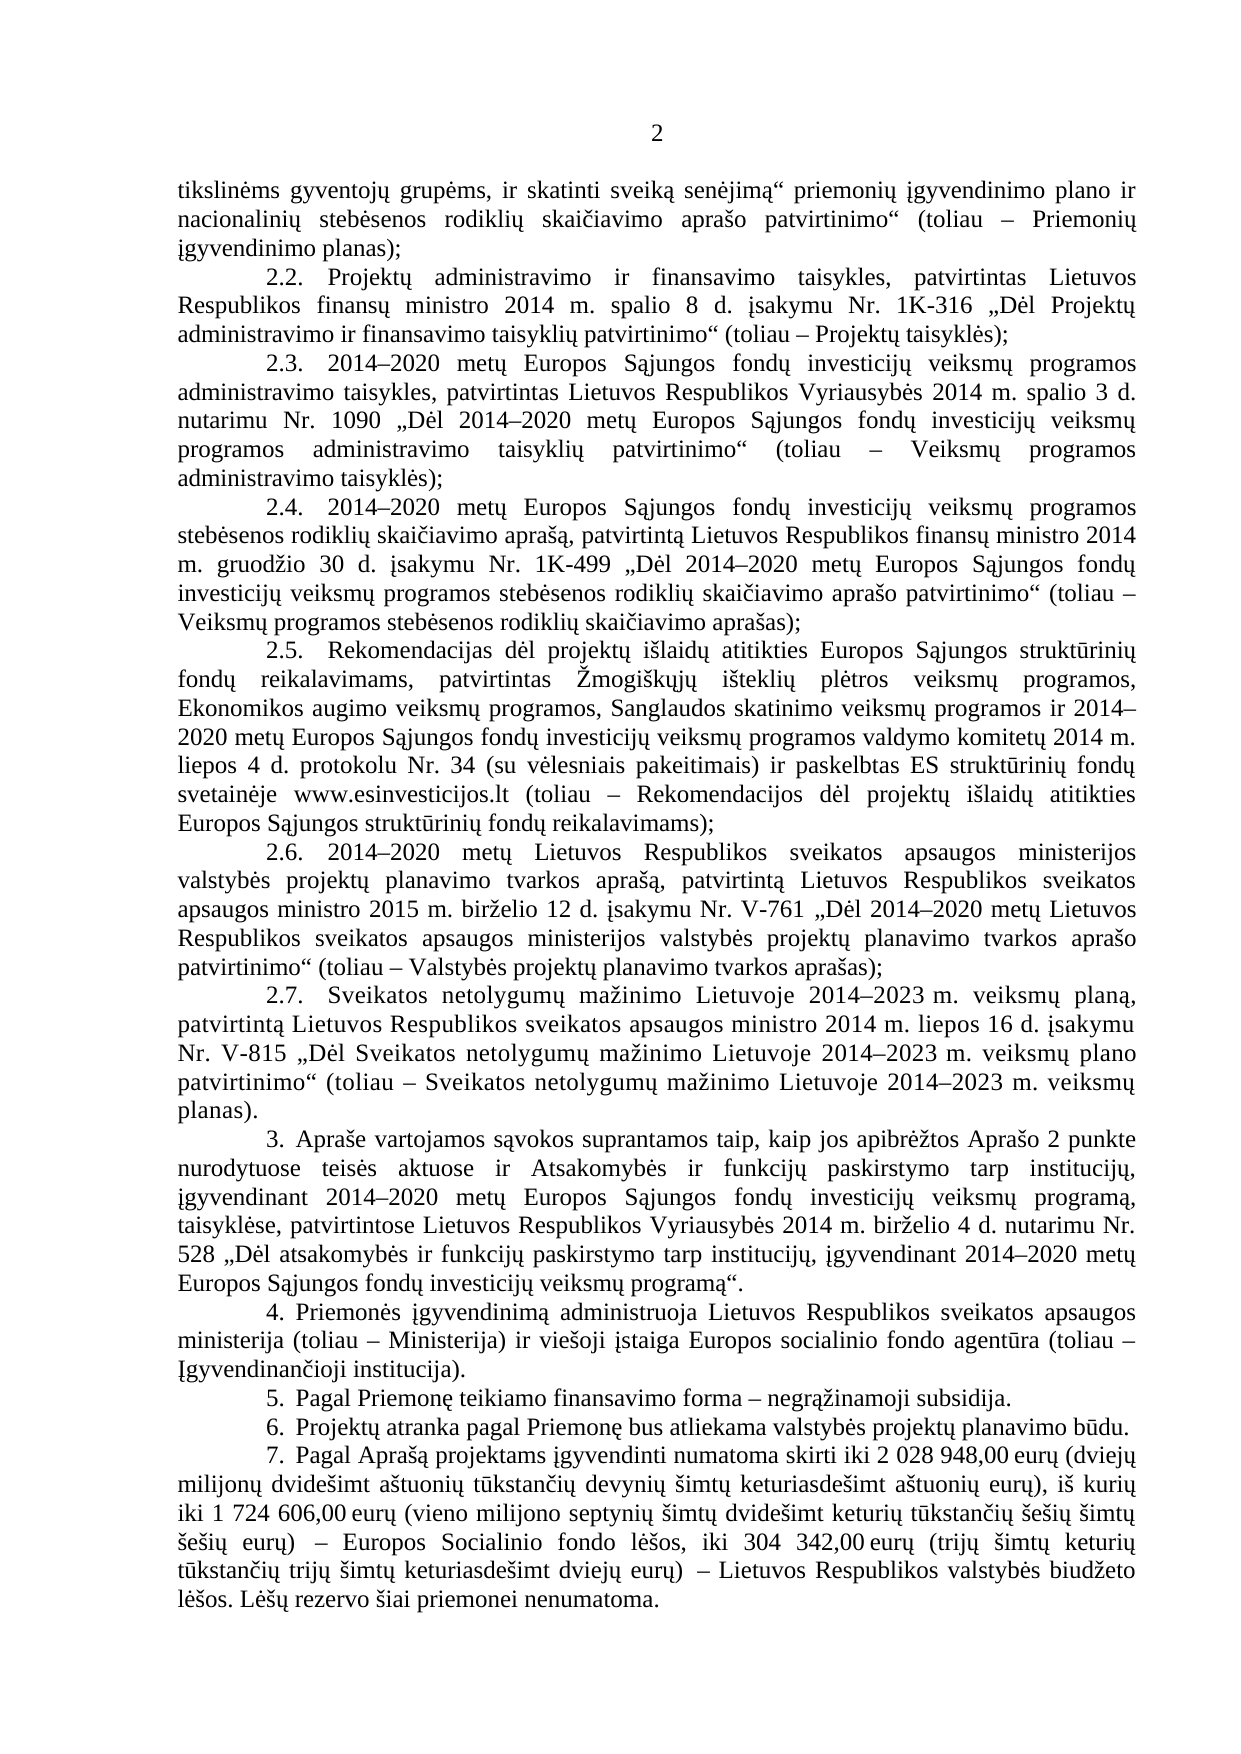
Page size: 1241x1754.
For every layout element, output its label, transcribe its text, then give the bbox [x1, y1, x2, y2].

text 3. Apraše vartojamos sąvokos suprantamos taip, kaip jos apibrėžtos Aprašo 2 punkte nurodytuose teisės aktuose ir Atsakomybės ir funkcijų paskirstymo tarp institucijų, įgyvendinant 2014–2020 metų Europos Sąjungos fondų investicijų veiksmų programą, taisyklėse, patvirtintose Lietuvos Respublikos Vyriausybės 2014 m. birželio 4 d. nutarimu Nr. 528 „Dėl atsakomybės ir funkcijų paskirstymo tarp institucijų, įgyvendinant 2014–2020 metų Europos Sąjungos fondų investicijų veiksmų programą“. [177, 1124, 1137, 1297]
text tikslinėms gyventojų grupėms, ir skatinti sveiką senėjimą“ priemonių įgyvendinimo plano ir nacionalinių stebėsenos rodiklių skaičiavimo aprašo patvirtinimo“ (toliau – Priemonių įgyvendinimo planas); [177, 176, 1137, 262]
text 2.5. Rekomendacijas dėl projektų išlaidų atitikties Europos Sąjungos struktūrinių fondų reikalavimams, patvirtintas Žmogiškųjų išteklių plėtros veiksmų programos, Ekonomikos augimo veiksmų programos, Sanglaudos skatinimo veiksmų programos ir 2014–2020 metų Europos Sąjungos fondų investicijų veiksmų programos valdymo komitetų 2014 m. liepos 4 d. protokolu Nr. 34 (su vėlesniais pakeitimais) ir paskelbtas ES struktūrinių fondų svetainėje www.esinvesticijos.lt (toliau – Rekomendacijos dėl projektų išlaidų atitikties Europos Sąjungos struktūrinių fondų reikalavimams); [177, 636, 1137, 837]
text 4. Priemonės įgyvendinimą administruoja Lietuvos Respublikos sveikatos apsaugos ministerija (toliau – Ministerija) ir viešoji įstaiga Europos socialinio fondo agentūra (toliau – Įgyvendinančioji institucija). [177, 1297, 1137, 1383]
text 2.4. 2014–2020 metų Europos Sąjungos fondų investicijų veiksmų programos stebėsenos rodiklių skaičiavimo aprašą, patvirtintą Lietuvos Respublikos finansų ministro 2014 m. gruodžio 30 d. įsakymu Nr. 1K-499 „Dėl 2014–2020 metų Europos Sąjungos fondų investicijų veiksmų programos stebėsenos rodiklių skaičiavimo aprašo patvirtinimo“ (toliau – Veiksmų programos stebėsenos rodiklių skaičiavimo aprašas); [177, 492, 1137, 636]
text 2.6. 2014–2020 metų Lietuvos Respublikos sveikatos apsaugos ministerijos valstybės projektų planavimo tvarkos aprašą, patvirtintą Lietuvos Respublikos sveikatos apsaugos ministro 2015 m. birželio 12 d. įsakymu Nr. V-761 „Dėl 2014–2020 metų Lietuvos Respublikos sveikatos apsaugos ministerijos valstybės projektų planavimo tvarkos aprašo patvirtinimo“ (toliau – Valstybės projektų planavimo tvarkos aprašas); [177, 837, 1137, 981]
text 7. Pagal Aprašą projektams įgyvendinti numatoma skirti iki 2 028 948,00 eurų (dviejų milijonų dvidešimt aštuonių tūkstančių devynių šimtų keturiasdešimt aštuonių eurų), iš kurių iki 1 724 606,00 eurų (vieno milijono septynių šimtų dvidešimt keturių tūkstančių šešių šimtų šešių eurų) – Europos Socialinio fondo lėšos, iki 304 342,00 eurų (trijų šimtų keturių tūkstančių trijų šimtų keturiasdešimt dviejų eurų) – Lietuvos Respublikos valstybės biudžeto lėšos. Lėšų rezervo šiai priemonei nenumatoma. [177, 1441, 1137, 1613]
text 2.2. Projektų administravimo ir finansavimo taisykles, patvirtintas Lietuvos Respublikos finansų ministro 2014 m. spalio 8 d. įsakymu Nr. 1K-316 „Dėl Projektų administravimo ir finansavimo taisyklių patvirtinimo“ (toliau – Projektų taisyklės); [177, 262, 1137, 348]
text 5. Pagal Priemonę teikiamo finansavimo forma – negrąžinamoji subsidija. [177, 1383, 1137, 1412]
text 2.7. Sveikatos netolygumų mažinimo Lietuvoje 2014–2023 m. veiksmų planą, patvirtintą Lietuvos Respublikos sveikatos apsaugos ministro 2014 m. liepos 16 d. įsakymu Nr. V-815 „Dėl Sveikatos netolygumų mažinimo Lietuvoje 2014–2023 m. veiksmų plano patvirtinimo“ (toliau – Sveikatos netolygumų mažinimo Lietuvoje 2014–2023 m. veiksmų planas). [177, 981, 1137, 1124]
text 2.3. 2014–2020 metų Europos Sąjungos fondų investicijų veiksmų programos administravimo taisykles, patvirtintas Lietuvos Respublikos Vyriausybės 2014 m. spalio 3 d. nutarimu Nr. 1090 „Dėl 2014–2020 metų Europos Sąjungos fondų investicijų veiksmų programos administravimo taisyklių patvirtinimo“ (toliau – Veiksmų programos administravimo taisyklės); [177, 348, 1137, 492]
text 6. Projektų atranka pagal Priemonę bus atliekama valstybės projektų planavimo būdu. [266, 1412, 1137, 1441]
